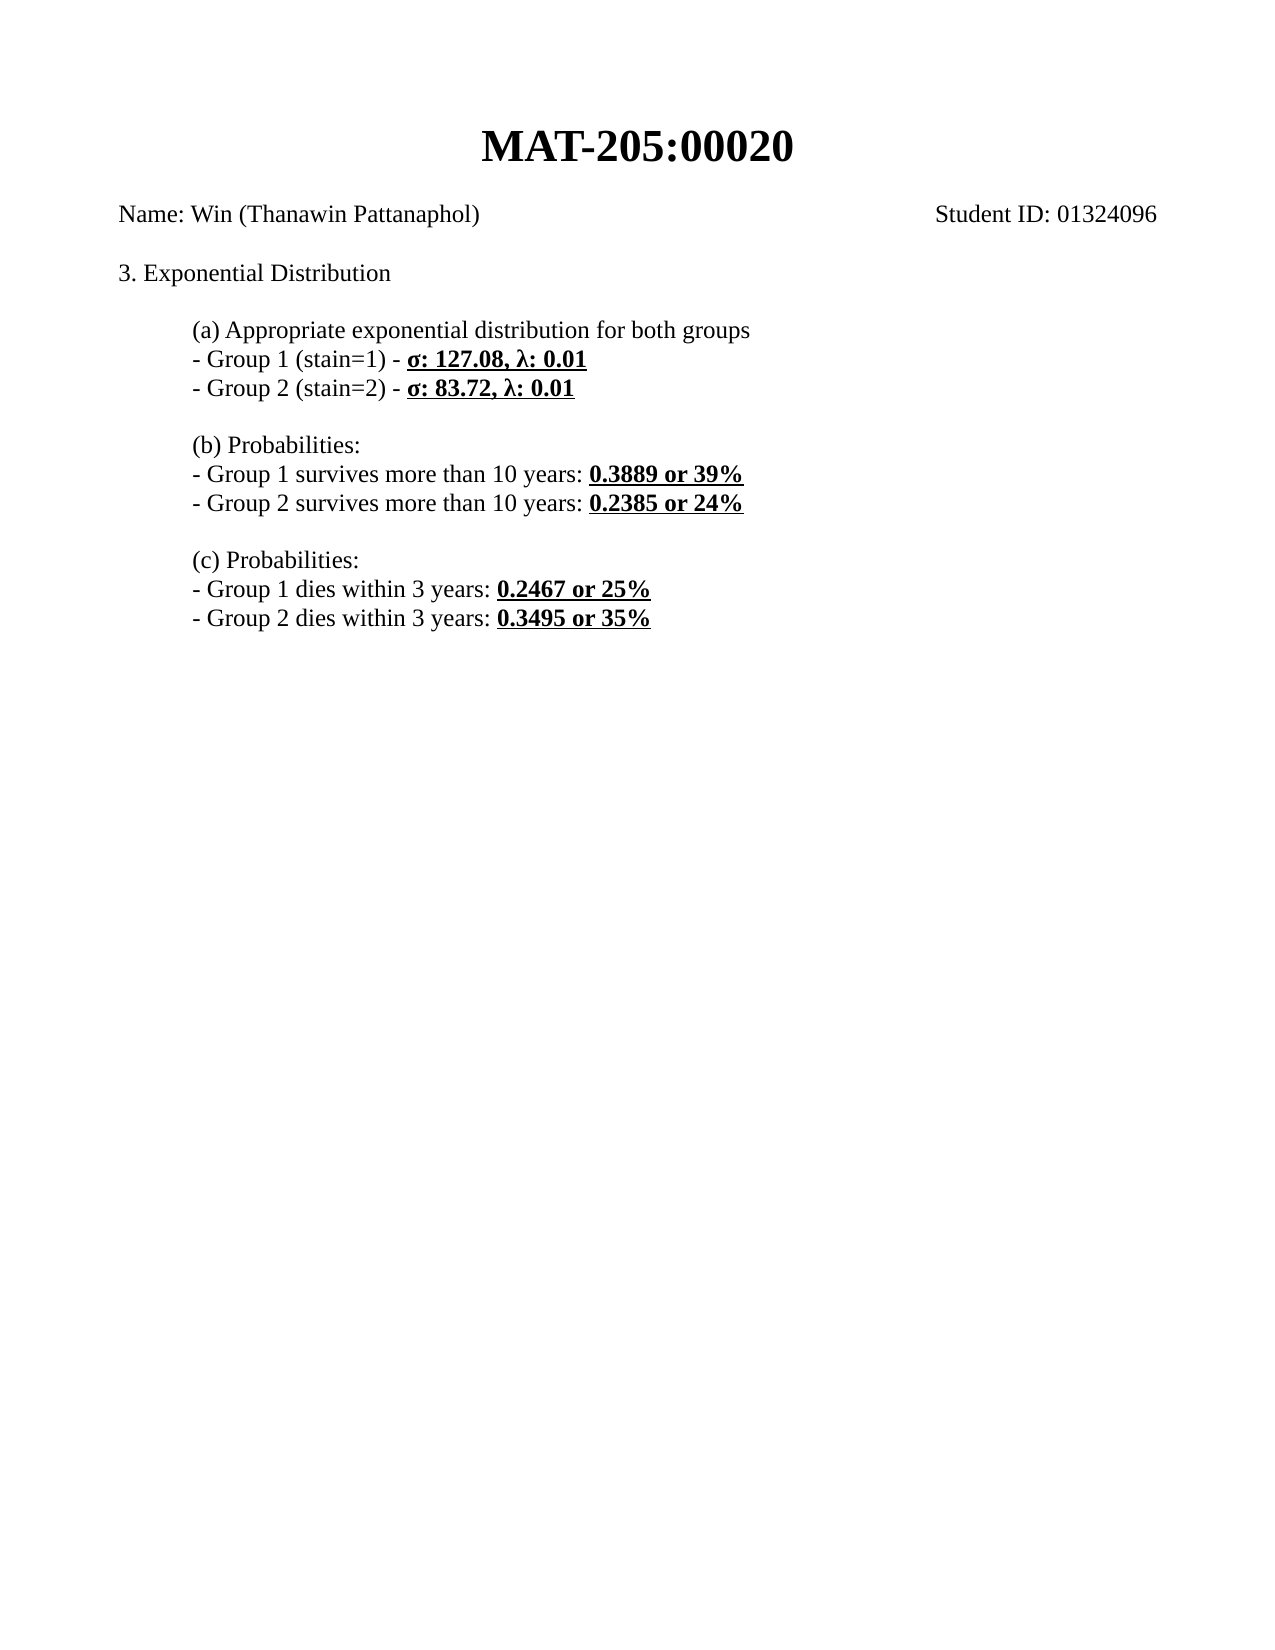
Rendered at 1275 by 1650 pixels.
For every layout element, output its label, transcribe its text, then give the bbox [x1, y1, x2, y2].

text (b) Probabilities: [118, 430, 1157, 459]
text 3. Exponential Distribution [118, 258, 1157, 315]
text - Group 2 survives more than 10 years: 0.2385 or 24% [118, 488, 1157, 517]
text - Group 1 survives more than 10 years: 0.3889 or 39% [118, 459, 1157, 488]
text - Group 2 (stain=2) - σ: 83.72, λ: 0.01 [118, 373, 1157, 402]
text - Group 1 dies within 3 years: 0.2467 or 25% [118, 574, 1157, 603]
text - Group 2 dies within 3 years: 0.3495 or 35% [118, 603, 1157, 632]
text (c) Probabilities: [118, 545, 1157, 574]
text (a) Appropriate exponential distribution for both groups - Group 1 (stain=1) - σ: 127.08, λ: 0.01 [118, 315, 1157, 373]
